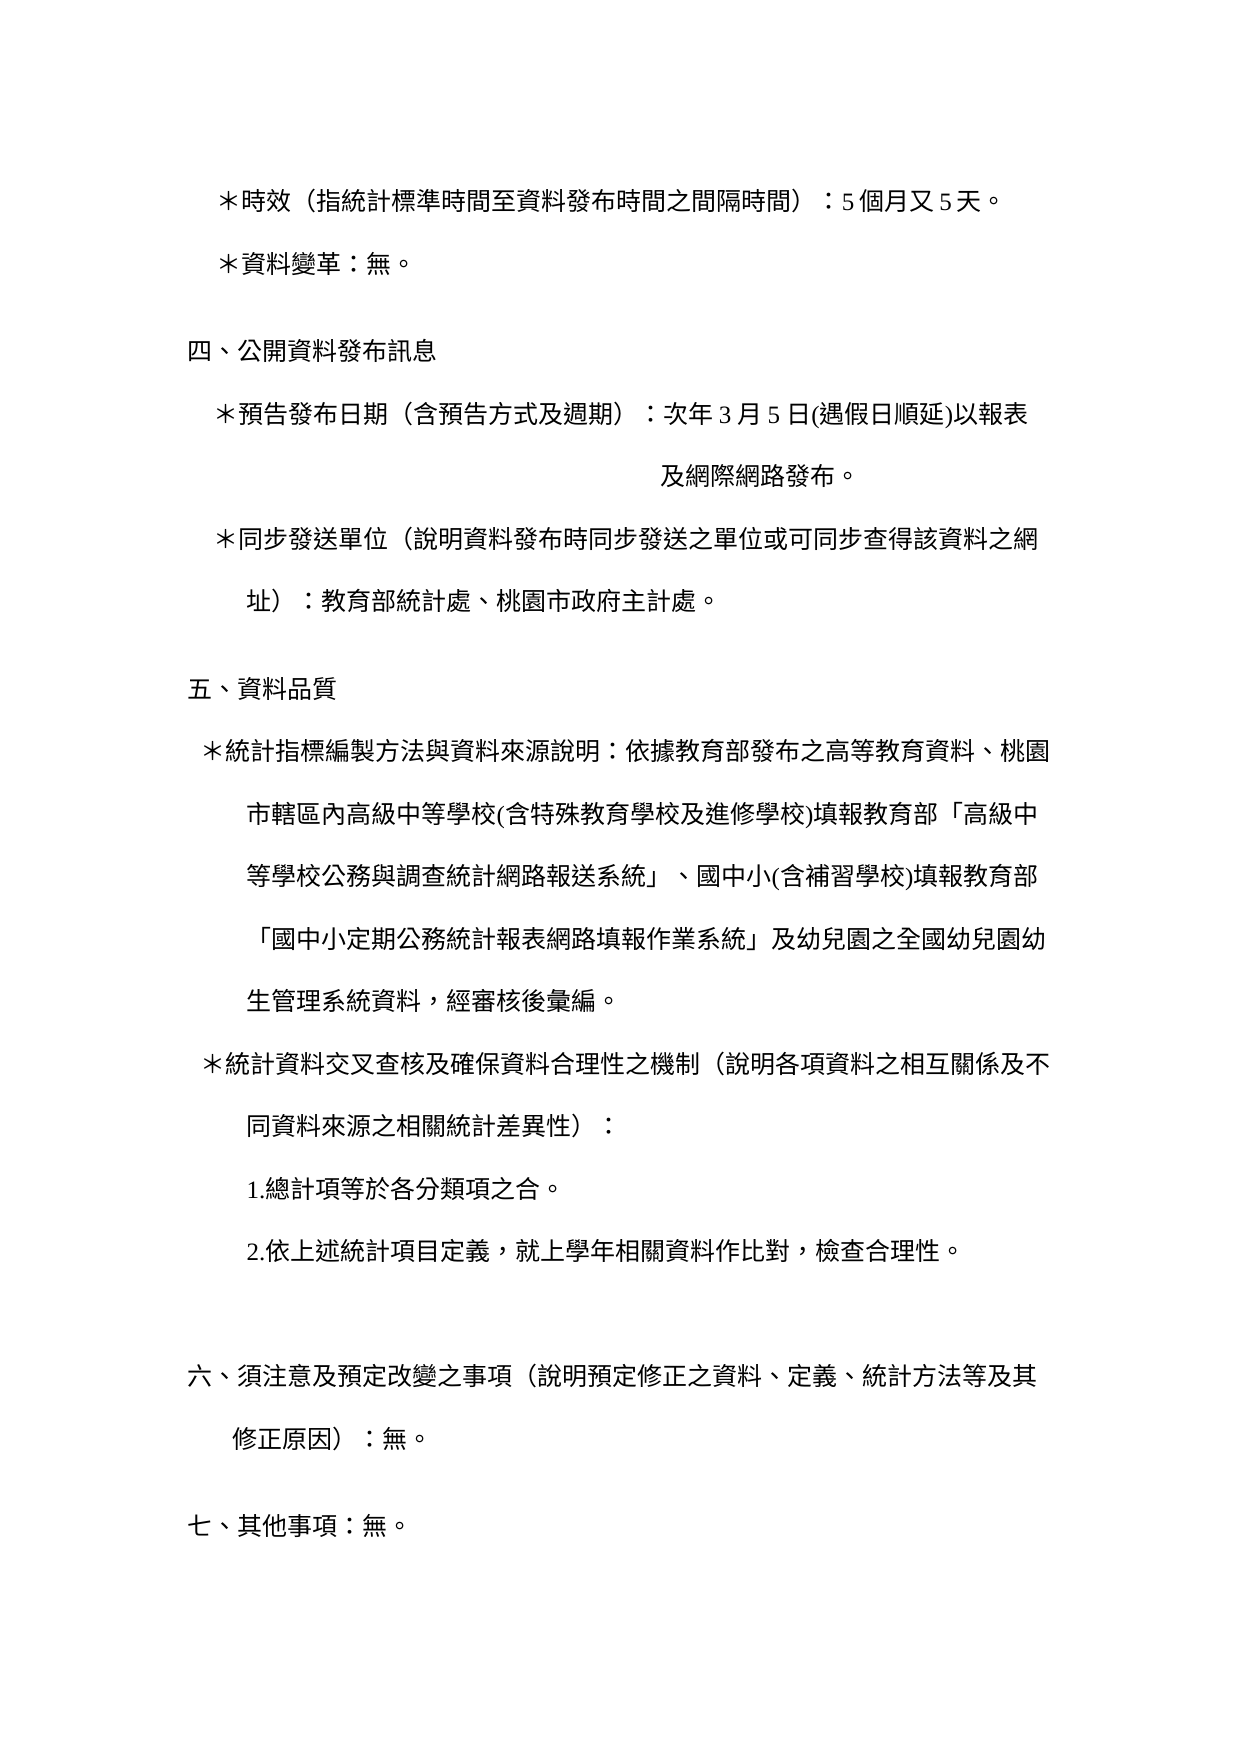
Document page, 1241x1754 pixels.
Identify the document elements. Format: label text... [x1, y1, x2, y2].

text ＊預告發布日期（含預告方式及週期）：次年3 月5 日(遇假日順延)以報表 [214, 371, 1053, 433]
text 2.依上述統計項目定義，就上學年相關資料作比對，檢查合理性。 [246, 1208, 1053, 1271]
text ＊統計指標編製方法與資料來源說明：依據教育部發布之高等教育資料、桃園市轄區內高級中等學校(含特殊教育學校及進修學校)填報教育部「高級中等學校公務與調查統計網路報送系統」、國中小(含補習學校)填報教育部「國中小定期公務統計報表網路填報作業系統」及幼兒園之全國幼兒園幼生管理系統資料，經審核後彙編。 [187, 708, 1053, 1021]
text 及網際網路發布。 [247, 433, 1053, 496]
text ＊資料變革：無。 [187, 221, 1053, 283]
text 六、須注意及預定改變之事項（說明預定修正之資料、定義、統計方法等及其修正原因）：無。 [187, 1333, 1053, 1458]
text 七、其他事項：無。 [187, 1483, 1053, 1546]
text ＊時效（指統計標準時間至資料發布時間之間隔時間）：5個月又5天。 [187, 158, 1064, 221]
text 四、公開資料發布訊息 [187, 308, 1053, 371]
text ＊同步發送單位（說明資料發布時同步發送之單位或可同步查得該資料之網址）：教育部統計處、桃園市政府主計處。 [214, 496, 1053, 621]
text ＊統計資料交叉查核及確保資料合理性之機制（說明各項資料之相互關係及不同資料來源之相關統計差異性）： [187, 1021, 1053, 1146]
text 1.總計項等於各分類項之合。 [246, 1146, 1053, 1208]
text 五、資料品質 [187, 646, 1053, 708]
